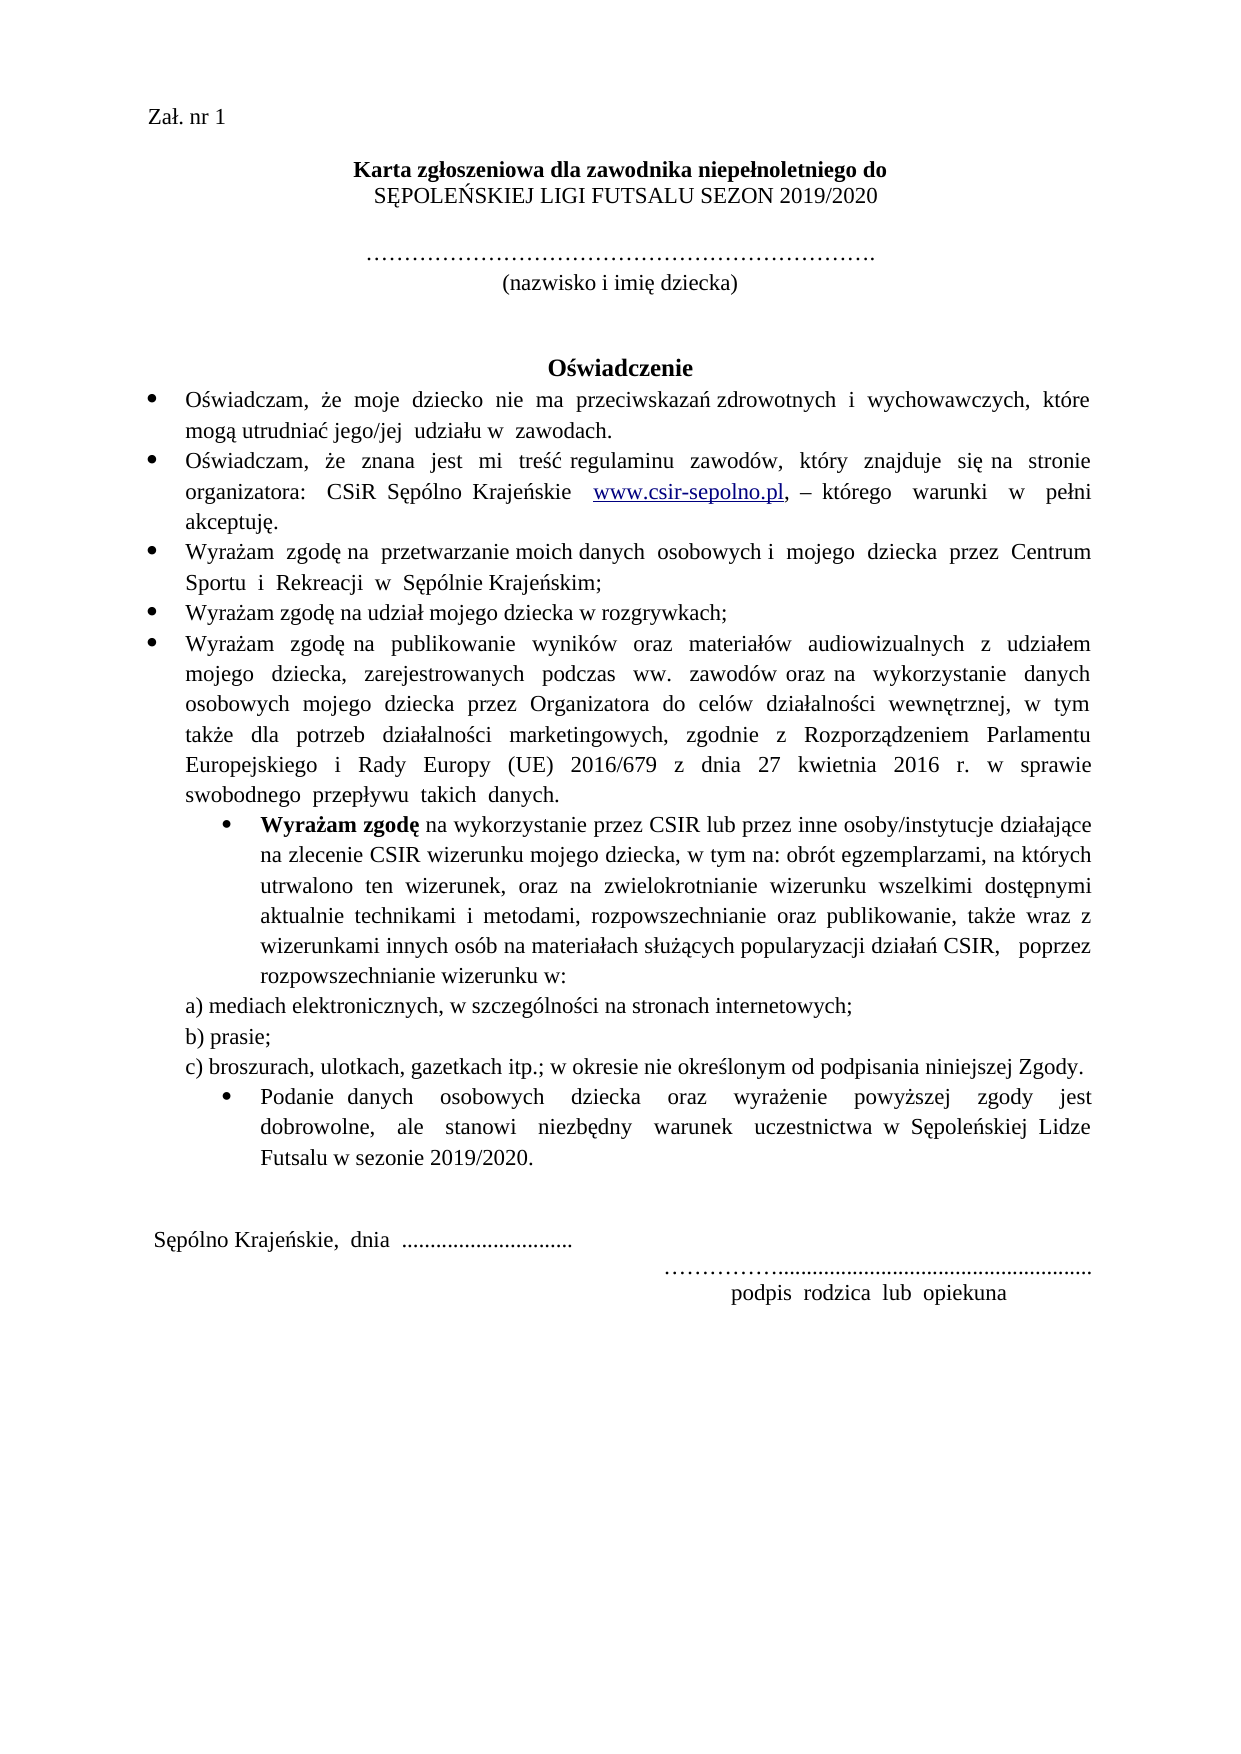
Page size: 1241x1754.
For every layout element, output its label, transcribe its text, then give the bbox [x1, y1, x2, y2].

list Wyrażam zgodę na udział mojego dziecka w rozgrywkach; [148, 599, 1093, 626]
text SĘPOLEŃSKIEJ LIGI FUTSALU SEZON 2019/2020 [148, 182, 1093, 209]
list Podanie danych osobowych dziecka oraz wyrażenie powyższej zgody jest dobrowolne, ale stanowi niezbędny warunek uczestnictwa w Sępoleńskiej Lidze Futsalu w sezonie 2019/2020. [223, 1083, 1093, 1170]
list a) mediach elektronicznych, w szczególności na stronach internetowych; [185, 993, 1093, 1019]
text …………………………………………………………. [148, 239, 1093, 265]
list Wyrażam zgodę na publikowanie wyników oraz materiałów audiowizualnych z udziałem mojego dziecka, zarejestrowanych podczas ww. zawodów oraz na wykorzystanie danych osobowych mojego dziecka przez Organizatora do celów działalności wewnętrznej, w tym także dla potrzeb działalności marketingowych, zgodnie z Rozporządzeniem Parlamentu Europejskiego i Rady Europy (UE) 2016/679 z dnia 27 kwietnia 2016 r. w sprawie swobodnego przepływu takich danych. [148, 630, 1093, 807]
text ……………....................................................... [148, 1253, 1093, 1279]
list b) prasie; [185, 1023, 1093, 1049]
text (nazwisko i imię dziecka) [148, 269, 1093, 296]
text Karta zgłoszeniowa dla zawodnika niepełnoletniego do [148, 156, 1093, 182]
text podpis rodzica lub opiekuna [148, 1279, 1093, 1306]
list Wyrażam zgodę na przetwarzanie moich danych osobowych i mojego dziecka przez Centrum Sportu i Rekreacji w Sępólnie Krajeńskim; [148, 538, 1093, 595]
text Sępólno Krajeńskie, dnia .............................. [148, 1227, 1093, 1253]
text Oświadczenie [148, 353, 1093, 382]
list Oświadczam, że znana jest mi treść regulaminu zawodów, który znajduje się na stronie organizatora: CSiR Sępólno Krajeńskie www.csir-sepolno.pl, – którego warunki w pełni akceptuję. [148, 447, 1093, 534]
list c) broszurach, ulotkach, gazetkach itp.; w okresie nie określonym od podpisania niniejszej Zgody. [185, 1053, 1093, 1079]
list Wyrażam zgodę na wykorzystanie przez CSIR lub przez inne osoby/instytucje działające na zlecenie CSIR wizerunku mojego dziecka, w tym na: obrót egzemplarzami, na których utrwalono ten wizerunek, oraz na zwielokrotnianie wizerunku wszelkimi dostępnymi aktualnie technikami i metodami, rozpowszechnianie oraz publikowanie, także wraz z wizerunkami innych osób na materiałach służących popularyzacji działań CSIR, poprzez rozpowszechnianie wizerunku w: [223, 811, 1093, 989]
list Oświadczam, że moje dziecko nie ma przeciwskazań zdrowotnych i wychowawczych, które mogą utrudniać jego/jej udziału w zawodach. [148, 386, 1093, 443]
text Zał. nr 1 [148, 103, 1093, 130]
